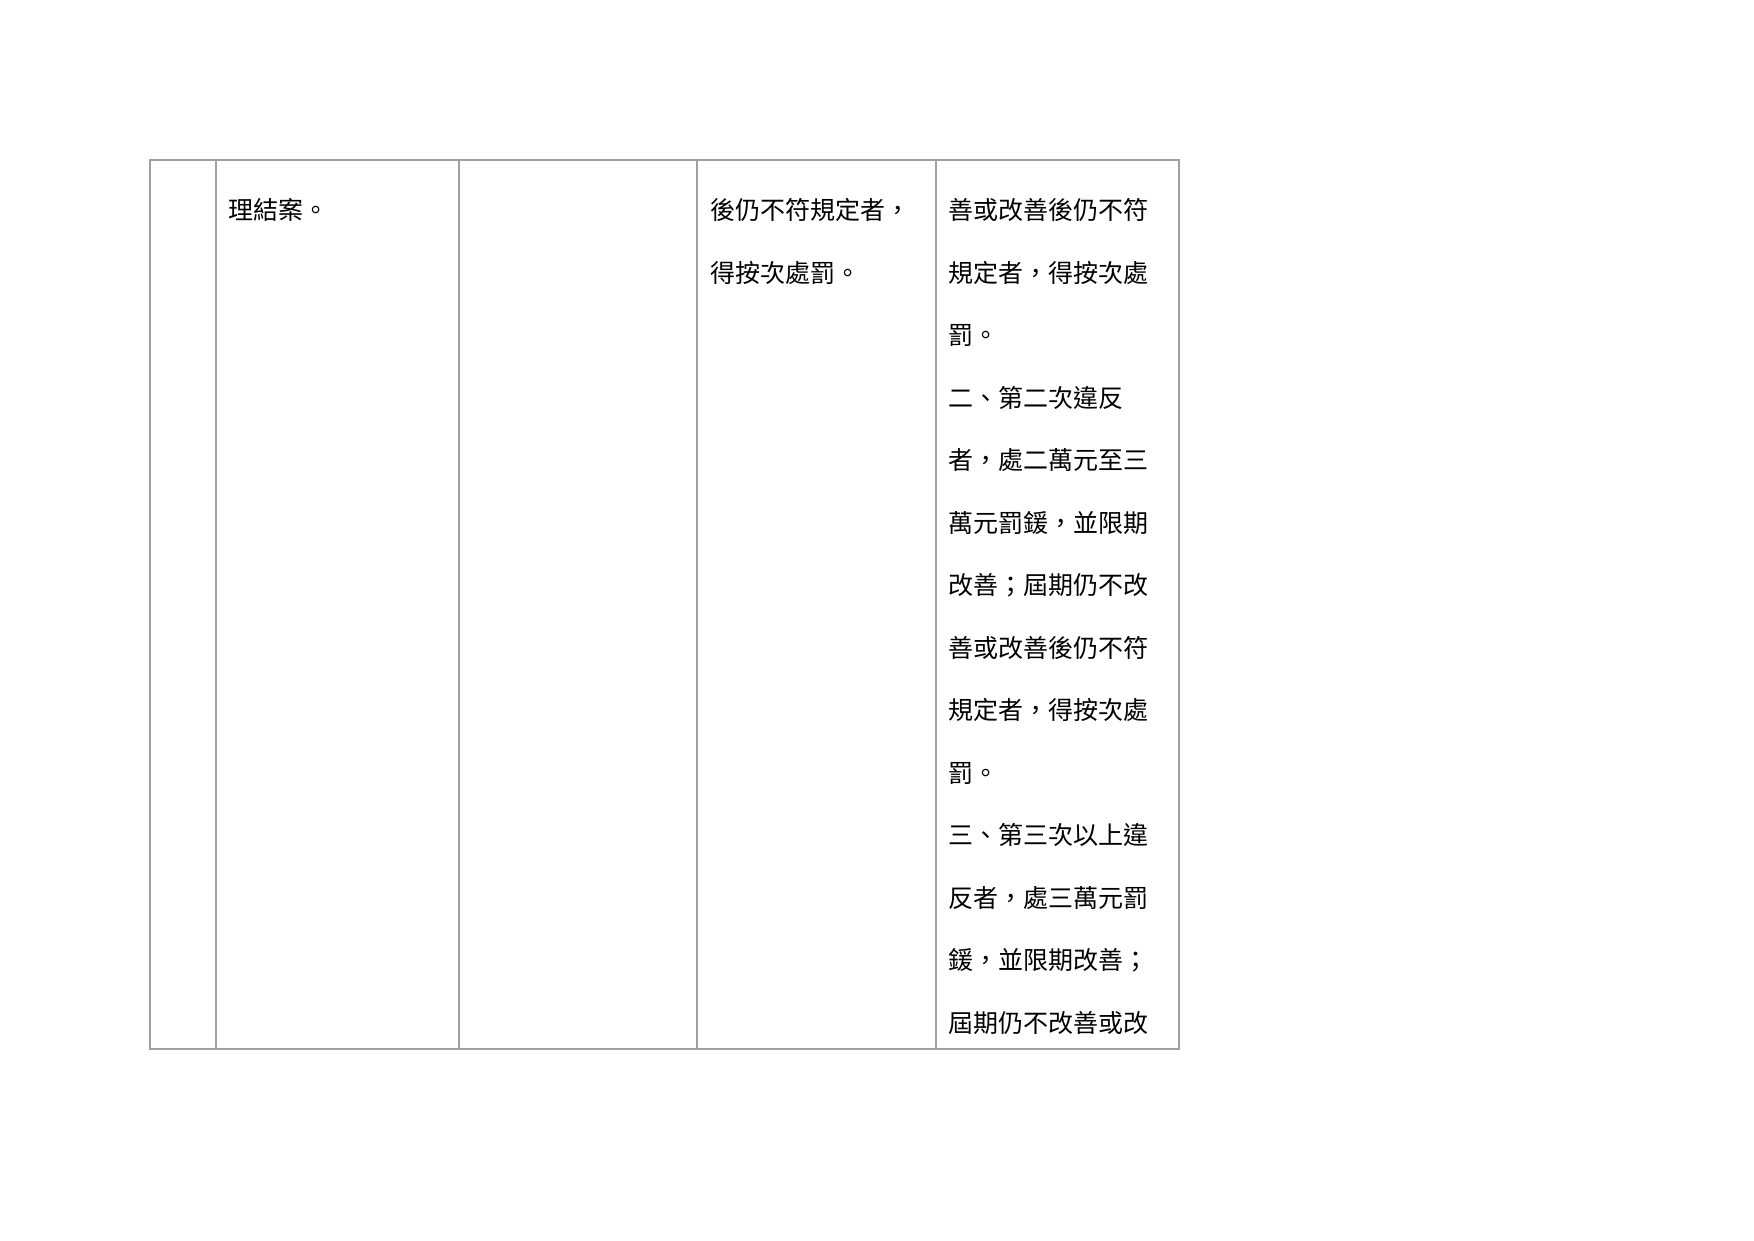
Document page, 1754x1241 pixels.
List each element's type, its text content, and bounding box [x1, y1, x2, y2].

table_cell [460, 161, 696, 1048]
table_cell 善或改善後仍不符規定者，得按次處罰。 二、第二次違反者，處二萬元至三萬元罰鍰，並限期改善；屆期仍不改善或改善後仍不符規定者，得按次處罰。 三、第三次以上違反者，處三萬元罰鍰，並限期改善；屆期仍不改善或改 [937, 161, 1178, 1048]
table_cell [151, 161, 215, 1048]
table_cell 理結案。 [217, 161, 458, 1048]
table_cell 後仍不符規定者，得按次處罰。 [698, 161, 935, 1048]
